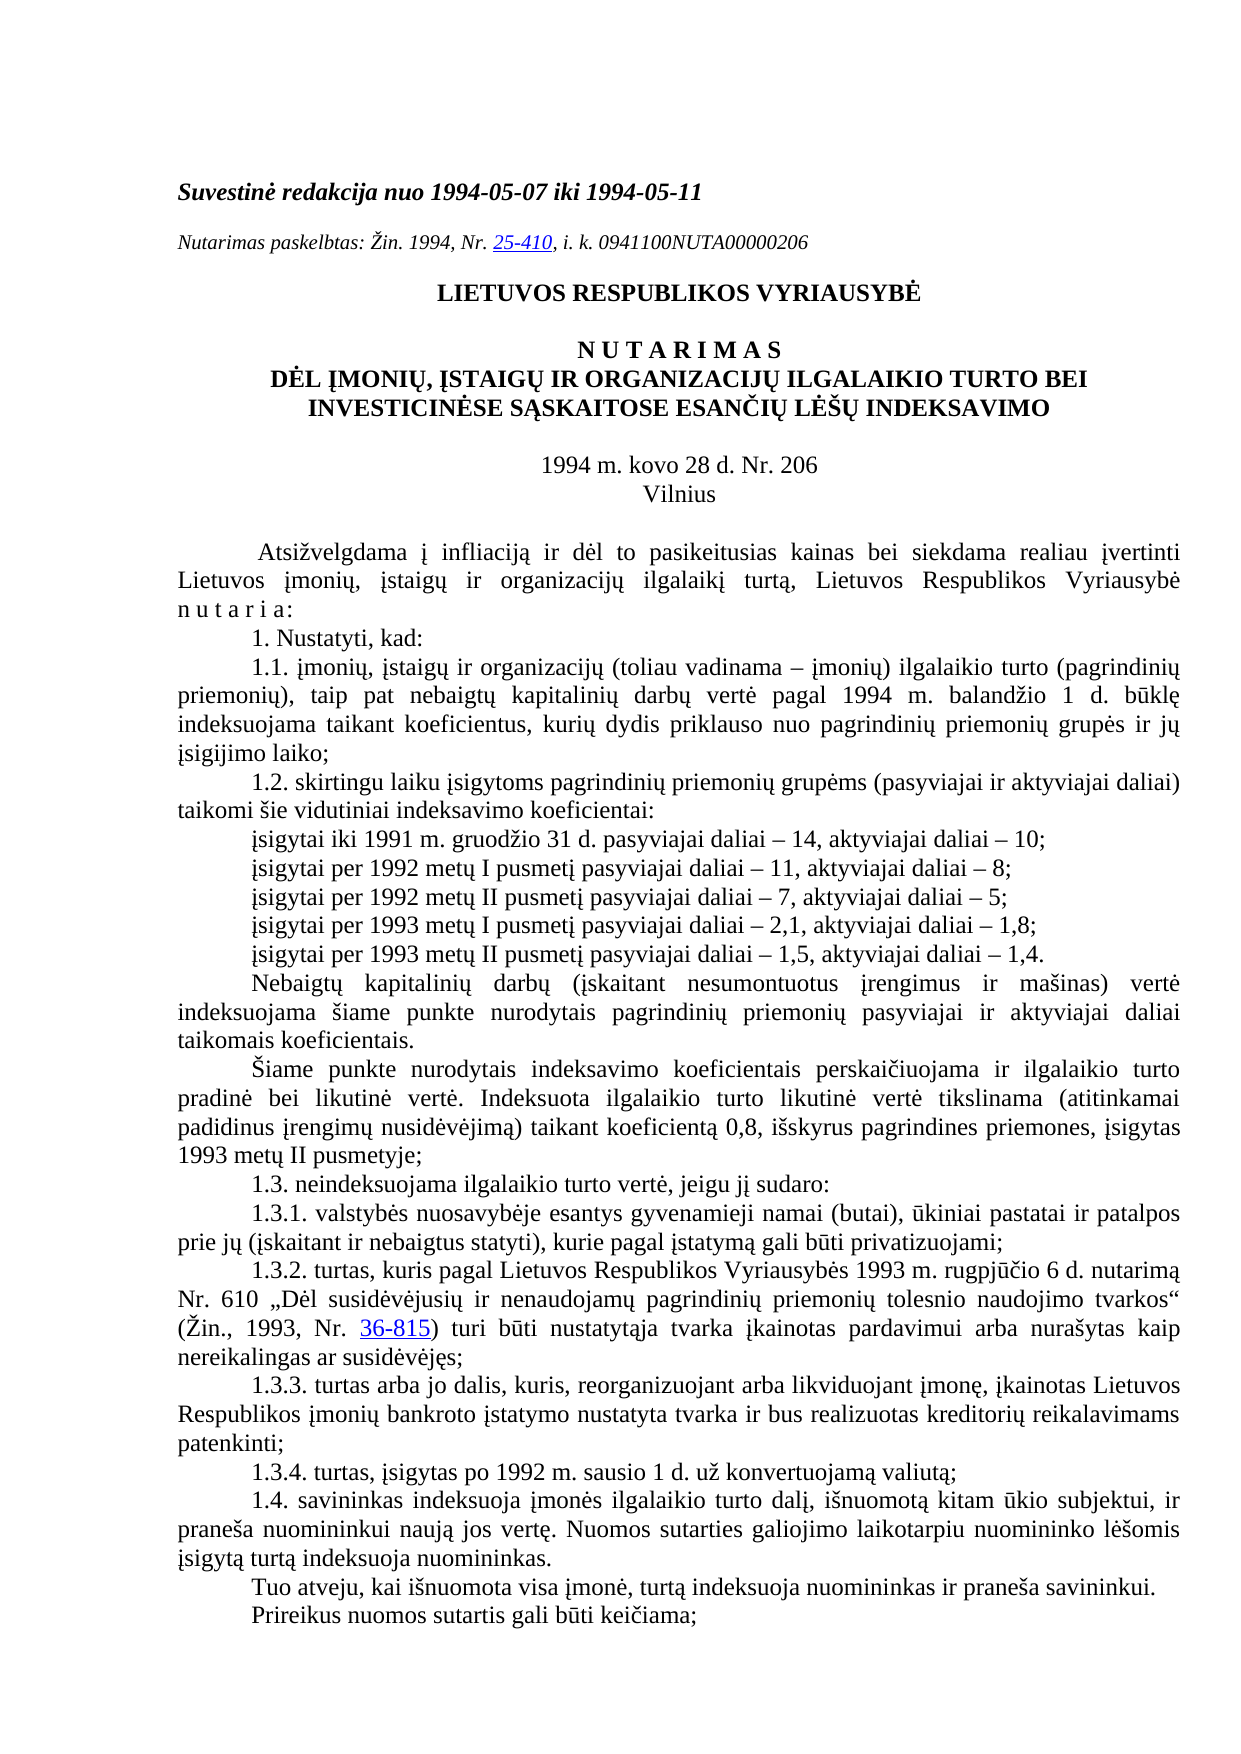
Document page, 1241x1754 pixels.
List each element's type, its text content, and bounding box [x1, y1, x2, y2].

text 1.3.3. turtas arba jo dalis, kuris, reorganizuojant arba likviduojant įmonę, įkainotas Lietuvos Respublikos įmonių bankroto įstatymo nustatyta tvarka ir bus realizuotas kreditorių reikalavimams patenkinti; [177, 1371, 1181, 1457]
text 1.3.4. turtas, įsigytas po 1992 m. sausio 1 d. už konvertuojamą valiutą; [177, 1457, 1181, 1486]
text 1.4. savininkas indeksuoja įmonės ilgalaikio turto dalį, išnuomotą kitam ūkio subjektui, ir praneša nuomininkui naują jos vertę. Nuomos sutarties galiojimo laikotarpiu nuomininko lėšomis įsigytą turtą indeksuoja nuomininkas. [177, 1486, 1181, 1572]
text N U T A R I M A S [177, 336, 1181, 364]
text 1.2. skirtingu laiku įsigytoms pagrindinių priemonių grupėms (pasyviajai ir aktyviajai daliai) taikomi šie vidutiniai indeksavimo koeficientai: [177, 767, 1181, 824]
text Šiame punkte nurodytais indeksavimo koeficientais perskaičiuojama ir ilgalaikio turto pradinė bei likutinė vertė. Indeksuota ilgalaikio turto likutinė vertė tikslinama (atitinkamai padidinus įrengimų nusidėvėjimą) taikant koeficientą 0,8, išskyrus pagrindines priemones, įsigytas 1993 metų II pusmetyje; [177, 1054, 1181, 1169]
text įsigytai per 1992 metų I pusmetį pasyviajai daliai – 11, aktyviajai daliai – 8; [177, 853, 1181, 882]
text 1994 m. kovo 28 d. Nr. 206 [177, 451, 1181, 479]
text įsigytai iki 1991 m. gruodžio 31 d. pasyviajai daliai – 14, aktyviajai daliai – 10; [177, 824, 1181, 853]
text Prireikus nuomos sutartis gali būti keičiama; [177, 1601, 1181, 1629]
text įsigytai per 1992 metų II pusmetį pasyviajai daliai – 7, aktyviajai daliai – 5; [177, 882, 1181, 911]
text įsigytai per 1993 metų II pusmetį pasyviajai daliai – 1,5, aktyviajai daliai – 1,4. [177, 939, 1181, 968]
text 1. Nustatyti, kad: [177, 623, 1181, 652]
text 1.3. neindeksuojama ilgalaikio turto vertė, jeigu jį sudaro: [177, 1169, 1181, 1198]
text Atsižvelgdama į infliaciją ir dėl to pasikeitusias kainas bei siekdama realiau įvertinti Lietuvos įmonių, įstaigų ir organizacijų ilgalaikį turtą, Lietuvos Respublikos Vyriausybė nutaria: [177, 537, 1181, 623]
text įsigytai per 1993 metų I pusmetį pasyviajai daliai – 2,1, aktyviajai daliai – 1,8; [177, 911, 1181, 939]
text 1.3.2. turtas, kuris pagal Lietuvos Respublikos Vyriausybės 1993 m. rugpjūčio 6 d. nutarimą Nr. 610 „Dėl susidėvėjusių ir nenaudojamų pagrindinių priemonių tolesnio naudojimo tvarkos“ (Žin., 1993, Nr. 36-815) turi būti nustatytąja tvarka įkainotas pardavimui arba nurašytas kaip nereikalingas ar susidėvėjęs; [177, 1256, 1181, 1371]
text Nutarimas paskelbtas: Žin. 1994, Nr. 25-410, i. k. 0941100NUTA00000206 [177, 230, 1181, 254]
text LIETUVOS RESPUBLIKOS VYRIAUSYBĖ [177, 278, 1181, 307]
text 1.3.1. valstybės nuosavybėje esantys gyvenamieji namai (butai), ūkiniai pastatai ir patalpos prie jų (įskaitant ir nebaigtus statyti), kurie pagal įstatymą gali būti privatizuojami; [177, 1198, 1181, 1256]
text Suvestinė redakcija nuo 1994-05-07 iki 1994-05-11 [177, 177, 1181, 206]
text DĖL ĮMONIŲ, ĮSTAIGŲ IR ORGANIZACIJŲ ILGALAIKIO TURTO BEI INVESTICINĖSE SĄSKAITOSE ESANČIŲ LĖŠŲ INDEKSAVIMO [177, 364, 1181, 422]
text Tuo atveju, kai išnuomota visa įmonė, turtą indeksuoja nuomininkas ir praneša savininkui. [177, 1572, 1181, 1601]
text 1.1. įmonių, įstaigų ir organizacijų (toliau vadinama – įmonių) ilgalaikio turto (pagrindinių priemonių), taip pat nebaigtų kapitalinių darbų vertė pagal 1994 m. balandžio 1 d. būklę indeksuojama taikant koeficientus, kurių dydis priklauso nuo pagrindinių priemonių grupės ir jų įsigijimo laiko; [177, 652, 1181, 767]
text Nebaigtų kapitalinių darbų (įskaitant nesumontuotus įrengimus ir mašinas) vertė indeksuojama šiame punkte nurodytais pagrindinių priemonių pasyviajai ir aktyviajai daliai taikomais koeficientais. [177, 968, 1181, 1054]
text Vilnius [177, 479, 1181, 508]
